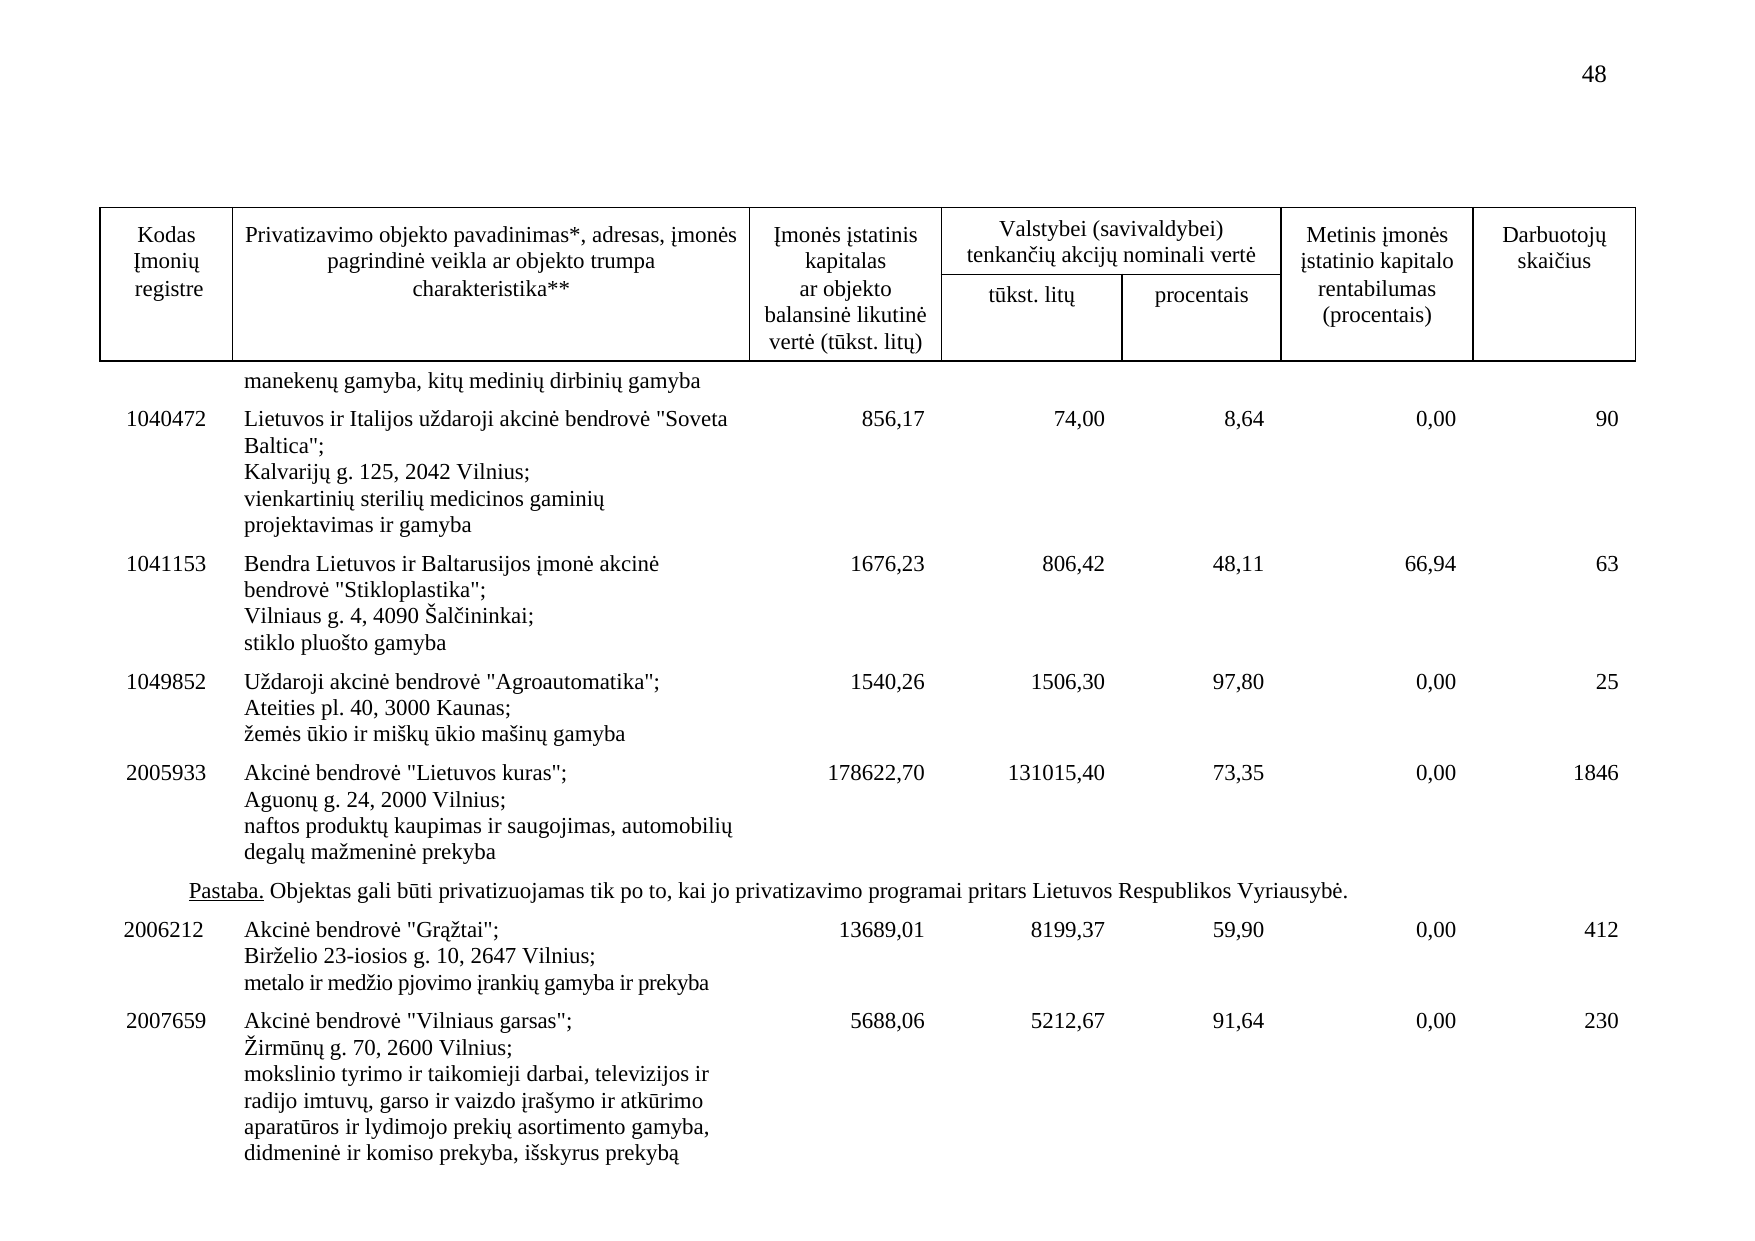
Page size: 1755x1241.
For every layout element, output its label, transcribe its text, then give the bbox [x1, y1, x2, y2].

table_cell Uždaroji akcinė bendrovė "Agroautomatika"; Ateities pl. 40, 3000 Kaunas; žemės ūkio ir miškų ūkio mašinų gamyba [233, 661, 749, 753]
table_cell Pastaba. Objektas gali būti privatizuojamas tik po to, kai jo privatizavimo programai pritars Lietuvos Respublikos Vyriausybė. [100, 871, 1636, 910]
table_cell 806,42 [941, 544, 1122, 661]
table_cell 97,80 [1122, 661, 1281, 753]
table_cell 1506,30 [941, 661, 1122, 753]
table_cell 66,94 [1281, 544, 1473, 661]
table_header Privatizavimo objekto pavadinimas*, adresas, įmonės pagrindinė veikla ar objekto trumpa [233, 208, 749, 273]
table_cell 2005933 [100, 753, 233, 871]
table_cell Akcinė bendrovė "Grąžtai"; Birželio 23-iosios g. 10, 2647 Vilnius; metalo ir medžio pjovimo įrankių gamyba ir prekyba [233, 910, 749, 1001]
table_cell 73,35 [1122, 753, 1281, 871]
table_cell 5212,67 [941, 1001, 1122, 1166]
table_cell 91,64 [1122, 1001, 1281, 1166]
table_cell 8199,37 [941, 910, 1122, 1001]
table_cell 90 [1473, 399, 1636, 543]
table_cell manekenų gamyba, kitų medinių dirbinių gamyba [233, 362, 749, 399]
table_cell 131015,40 [941, 753, 1122, 871]
table_cell 1540,26 [750, 661, 941, 753]
table_cell 8,64 [1122, 399, 1281, 543]
table_cell 0,00 [1281, 661, 1473, 753]
table_cell [1122, 362, 1281, 399]
table_cell [1473, 362, 1636, 399]
table_cell Akcinė bendrovė "Lietuvos kuras"; Aguonų g. 24, 2000 Vilnius; naftos produktų kaupimas ir saugojimas, automobilių degalų mažmeninė prekyba [233, 753, 749, 871]
table_cell Bendra Lietuvos ir Baltarusijos įmonė akcinė bendrovė "Stikloplastika"; Vilniaus g. 4, 4090 Šalčininkai; stiklo pluošto gamyba [233, 544, 749, 661]
table_cell [941, 362, 1122, 399]
table_cell [1281, 362, 1473, 399]
table_header Metinis įmonės įstatinio kapitalo [1282, 208, 1472, 273]
table_cell tūkst. litų [942, 275, 1121, 360]
table_cell [1474, 274, 1635, 360]
table_cell 178622,70 [750, 753, 941, 871]
table_cell ar objekto balansinė likutinė vertė (tūkst. litų) [750, 274, 941, 360]
table_header Valstybei (savivaldybei) tenkančių akcijų nominali vertė [942, 208, 1280, 273]
table_cell registre [101, 274, 232, 360]
table_cell 2007659 [100, 1001, 233, 1166]
table_cell 25 [1473, 661, 1636, 753]
table_cell 74,00 [941, 399, 1122, 543]
table_header Įmonės įstatinis kapitalas [750, 208, 941, 273]
table_cell 1040472 [100, 399, 233, 543]
table_header Kodas Įmonių [101, 208, 232, 273]
table_cell 0,00 [1281, 399, 1473, 543]
table_cell 2006212 [100, 910, 233, 1001]
table_cell procentais [1123, 275, 1280, 360]
table_cell 48,11 [1122, 544, 1281, 661]
table_cell 1846 [1473, 753, 1636, 871]
table_cell 412 [1473, 910, 1636, 1001]
table_cell 1049852 [100, 661, 233, 753]
table_header Darbuotojų skaičius [1474, 208, 1635, 273]
table_cell 63 [1473, 544, 1636, 661]
table_cell 1041153 [100, 544, 233, 661]
table_cell 5688,06 [750, 1001, 941, 1166]
table_cell Akcinė bendrovė "Vilniaus garsas"; Žirmūnų g. 70, 2600 Vilnius; mokslinio tyrimo ir taikomieji darbai, televizijos ir radijo imtuvų, garso ir vaizdo įrašymo ir atkūrimo aparatūros ir lydimojo prekių asortimento gamyba, didmeninė ir komiso prekyba, išskyrus prekybą [233, 1001, 749, 1166]
table_cell 13689,01 [750, 910, 941, 1001]
table_cell 856,17 [750, 399, 941, 543]
table_cell [750, 362, 941, 399]
table_cell 1676,23 [750, 544, 941, 661]
table_cell Lietuvos ir Italijos uždaroji akcinė bendrovė "Soveta Baltica"; Kalvarijų g. 125, 2042 Vilnius; vienkartinių sterilių medicinos gaminių projektavimas ir gamyba [233, 399, 749, 543]
table_cell 230 [1473, 1001, 1636, 1166]
table_cell 59,90 [1122, 910, 1281, 1001]
table_cell rentabilumas (procentais) [1282, 274, 1472, 360]
table_cell 0,00 [1281, 753, 1473, 871]
table_cell [100, 362, 233, 399]
table_cell 0,00 [1281, 1001, 1473, 1166]
table_cell 0,00 [1281, 910, 1473, 1001]
table_cell charakteristika** [233, 274, 749, 360]
